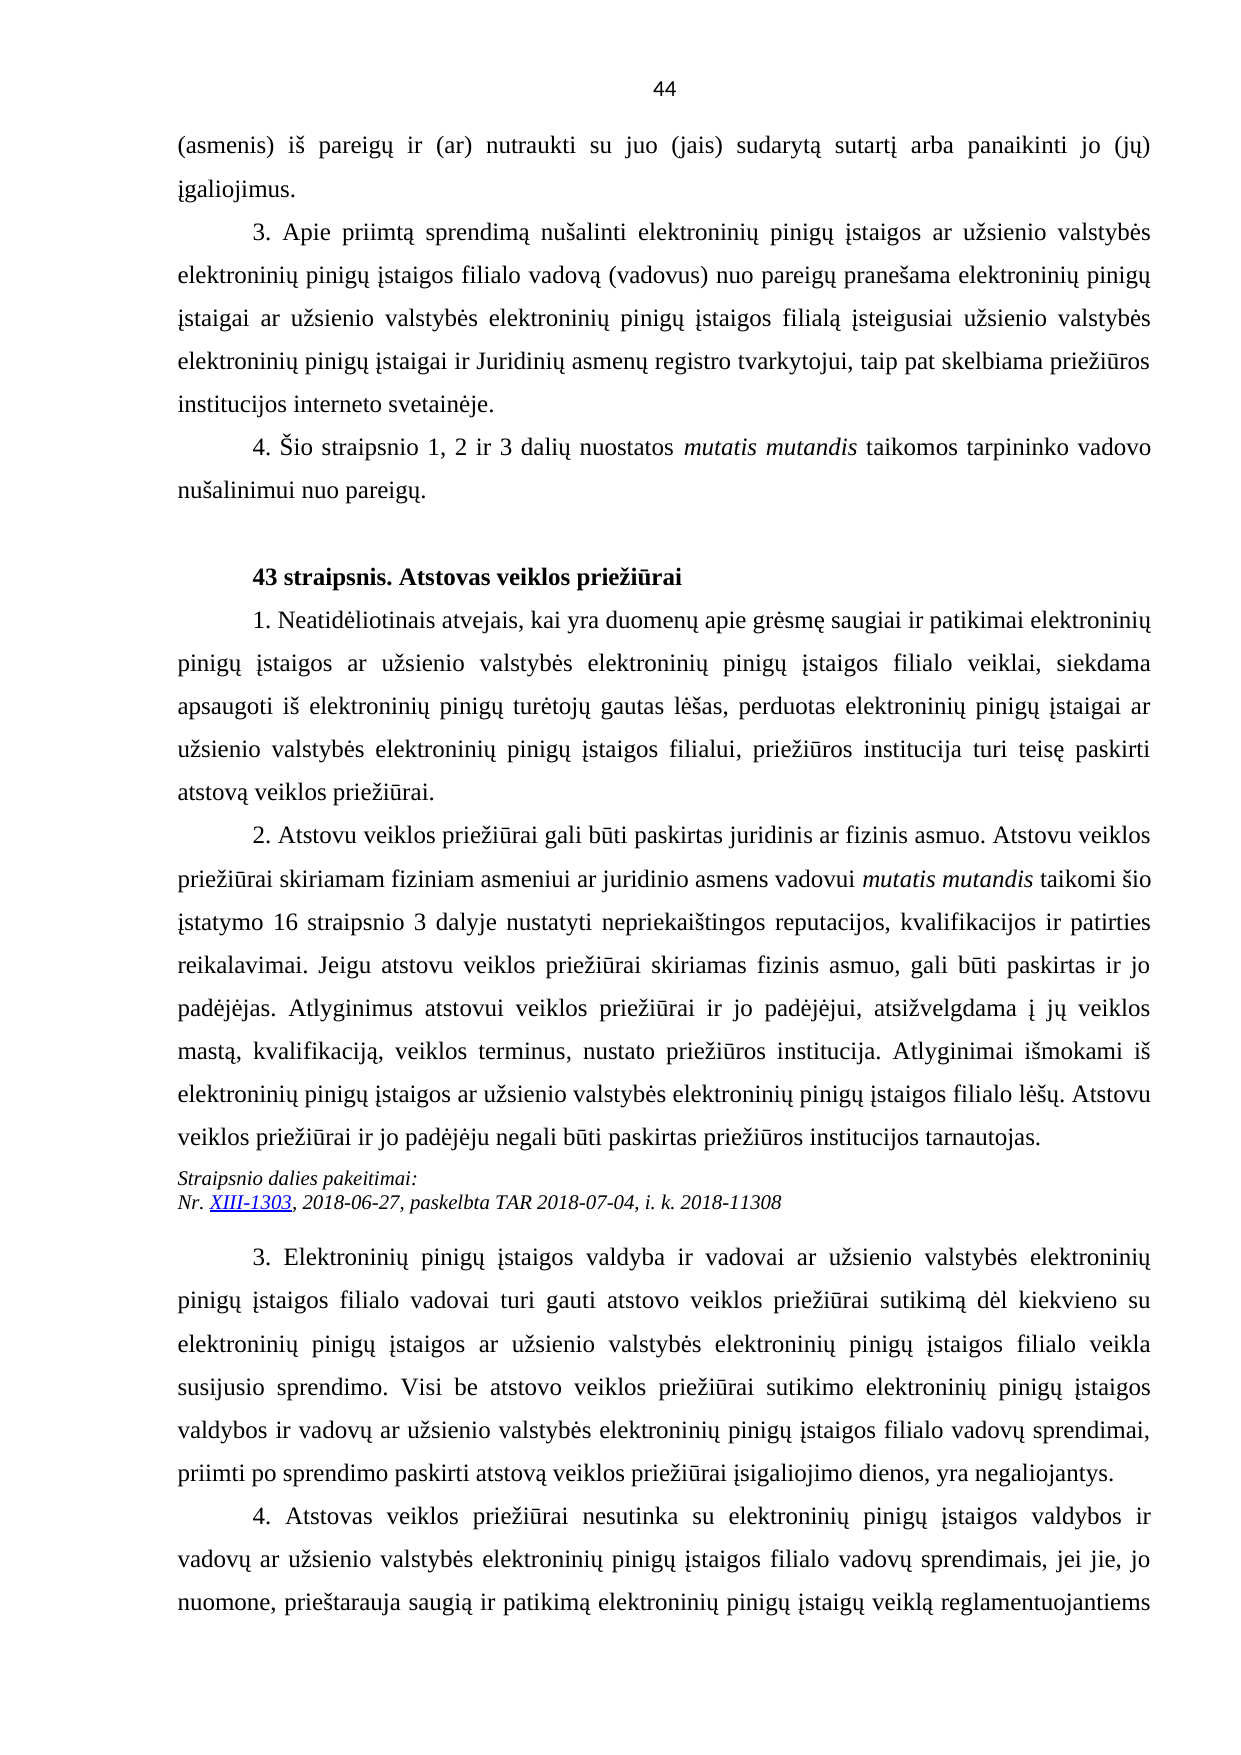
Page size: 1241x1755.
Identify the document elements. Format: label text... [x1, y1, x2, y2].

text Nr. XIII-1303, 2018-06-27, paskelbta TAR 2018-07-04, i. k. 2018-11308 [177, 1190, 1152, 1214]
text 1. Neatidėliotinais atvejais, kai yra duomenų apie grėsmę saugiai ir patikimai elektroninių pinigų įstaigos ar užsienio valstybės elektroninių pinigų įstaigos filialo veiklai, siekdama apsaugoti iš elektroninių pinigų turėtojų gautas lėšas, perduotas elektroninių pinigų įstaigai ar užsienio valstybės elektroninių pinigų įstaigos filialui, priežiūros institucija turi teisę paskirti atstovą veiklos priežiūrai. [177, 605, 1152, 806]
text 43 straipsnis. Atstovas veiklos priežiūrai [177, 562, 1152, 591]
text 4. Šio straipsnio 1, 2 ir 3 dalių nuostatos mutatis mutandis taikomos tarpininko vadovo nušalinimui nuo pareigų. [177, 432, 1152, 504]
text 4. Atstovas veiklos priežiūrai nesutinka su elektroninių pinigų įstaigos valdybos ir vadovų ar užsienio valstybės elektroninių pinigų įstaigos filialo vadovų sprendimais, jei jie, jo nuomone, prieštarauja saugią ir patikimą elektroninių pinigų įstaigų veiklą reglamentuojantiems [177, 1501, 1152, 1616]
text 2. Atstovu veiklos priežiūrai gali būti paskirtas juridinis ar fizinis asmuo. Atstovu veiklos priežiūrai skiriamam fiziniam asmeniui ar juridinio asmens vadovui mutatis mutandis taikomi šio įstatymo 16 straipsnio 3 dalyje nustatyti nepriekaištingos reputacijos, kvalifikacijos ir patirties reikalavimai. Jeigu atstovu veiklos priežiūrai skiriamas fizinis asmuo, gali būti paskirtas ir jo padėjėjas. Atlyginimus atstovui veiklos priežiūrai ir jo padėjėjui, atsižvelgdama į jų veiklos mastą, kvalifikaciją, veiklos terminus, nustato priežiūros institucija. Atlyginimai išmokami iš elektroninių pinigų įstaigos ar užsienio valstybės elektroninių pinigų įstaigos filialo lėšų. Atstovu veiklos priežiūrai ir jo padėjėju negali būti paskirtas priežiūros institucijos tarnautojas. [177, 821, 1152, 1151]
text (asmenis) iš pareigų ir (ar) nutraukti su juo (jais) sudarytą sutartį arba panaikinti jo (jų) įgaliojimus. [177, 131, 1152, 202]
text Straipsnio dalies pakeitimai: [177, 1166, 1152, 1190]
text 3. Apie priimtą sprendimą nušalinti elektroninių pinigų įstaigos ar užsienio valstybės elektroninių pinigų įstaigos filialo vadovą (vadovus) nuo pareigų pranešama elektroninių pinigų įstaigai ar užsienio valstybės elektroninių pinigų įstaigos filialą įsteigusiai užsienio valstybės elektroninių pinigų įstaigai ir Juridinių asmenų registro tvarkytojui, taip pat skelbiama priežiūros institucijos interneto svetainėje. [177, 217, 1152, 418]
text 3. Elektroninių pinigų įstaigos valdyba ir vadovai ar užsienio valstybės elektroninių pinigų įstaigos filialo vadovai turi gauti atstovo veiklos priežiūrai sutikimą dėl kiekvieno su elektroninių pinigų įstaigos ar užsienio valstybės elektroninių pinigų įstaigos filialo veikla susijusio sprendimo. Visi be atstovo veiklos priežiūrai sutikimo elektroninių pinigų įstaigos valdybos ir vadovų ar užsienio valstybės elektroninių pinigų įstaigos filialo vadovų sprendimai, priimti po sprendimo paskirti atstovą veiklos priežiūrai įsigaliojimo dienos, yra negaliojantys. [177, 1242, 1152, 1487]
